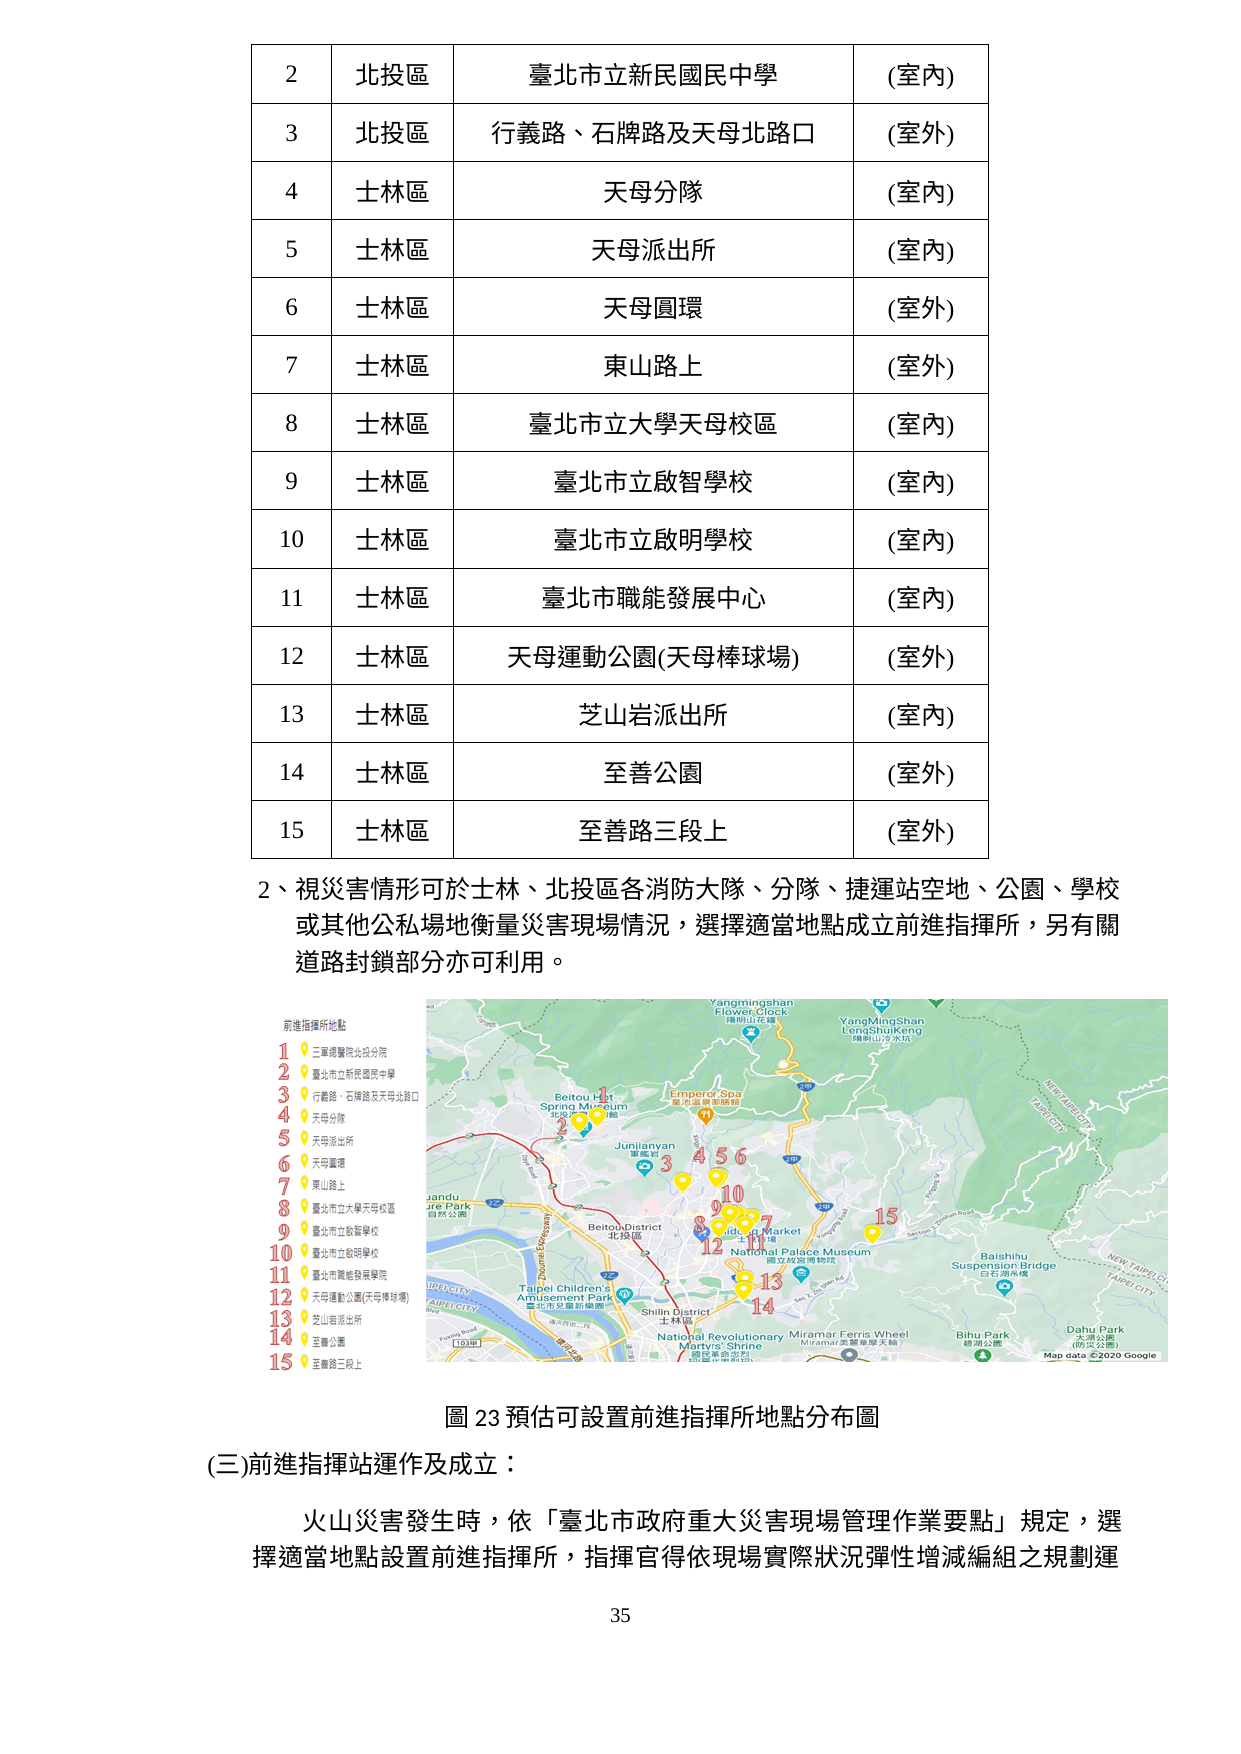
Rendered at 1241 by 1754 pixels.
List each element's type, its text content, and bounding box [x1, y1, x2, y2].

table_cell 天母派出所 [454, 220, 853, 277]
table_cell 6 [252, 278, 331, 335]
table_cell 臺北市職能發展中心 [454, 569, 853, 626]
table_cell 11 [252, 569, 331, 626]
text 火山災害發生時，依「臺北市政府重大災害現場管理作業要點」規定，選擇適當地點設置前進指揮所，指揮官得依現場實際狀況彈性增減編組之規劃運 [253, 1501, 1122, 1574]
table_cell 9 [252, 452, 331, 509]
table_cell (室內) [854, 45, 988, 102]
table_cell 2 [252, 45, 331, 102]
table_cell 士林區 [332, 743, 453, 800]
table_cell 士林區 [332, 569, 453, 626]
table_cell 士林區 [332, 278, 453, 335]
table_cell 3 [252, 104, 331, 161]
table_cell (室內) [854, 569, 988, 626]
table_cell 士林區 [332, 220, 453, 277]
table_cell 臺北市立啟明學校 [454, 510, 853, 567]
table_cell (室內) [854, 162, 988, 219]
table_cell 北投區 [332, 104, 453, 161]
table_cell 4 [252, 162, 331, 219]
table_cell 至善公園 [454, 743, 853, 800]
table_cell 臺北市立大學天母校區 [454, 394, 853, 451]
table_cell 士林區 [332, 336, 453, 393]
table_cell 天母圓環 [454, 278, 853, 335]
table_cell 5 [252, 220, 331, 277]
table_cell (室外) [854, 336, 988, 393]
table_cell 14 [252, 743, 331, 800]
table_cell (室外) [854, 278, 988, 335]
table_cell 東山路上 [454, 336, 853, 393]
table_cell 士林區 [332, 685, 453, 742]
table_cell 臺北市立啟智學校 [454, 452, 853, 509]
text 2、視災害情形可於士林、北投區各消防大隊、分隊、捷運站空地、公園、學校或其他公私場地衡量災害現場情況，選擇適當地點成立前進指揮所，另有關道路封鎖部分亦可利用。 [258, 869, 1122, 978]
table_cell (室內) [854, 394, 988, 451]
table_cell 10 [252, 510, 331, 567]
table_cell 士林區 [332, 510, 453, 567]
table_cell 12 [252, 627, 331, 684]
table_cell (室外) [854, 104, 988, 161]
table_cell 北投區 [332, 45, 453, 102]
table_cell (室內) [854, 510, 988, 567]
table_cell 天母分隊 [454, 162, 853, 219]
table_cell (室外) [854, 627, 988, 684]
table_cell 士林區 [332, 162, 453, 219]
table_cell 芝山岩派出所 [454, 685, 853, 742]
table_cell 天母運動公園(天母棒球場) [454, 627, 853, 684]
table_cell 13 [252, 685, 331, 742]
table_cell (室內) [854, 452, 988, 509]
table_cell 士林區 [332, 452, 453, 509]
text (三)前進指揮站運作及成立： [201, 1444, 1122, 1481]
table_cell (室外) [854, 743, 988, 800]
table_cell 行義路、石牌路及天母北路口 [454, 104, 853, 161]
table_cell 士林區 [332, 627, 453, 684]
table_cell 士林區 [332, 801, 453, 858]
table_cell (室外) [854, 801, 988, 858]
table_cell (室內) [854, 220, 988, 277]
table_cell 至善路三段上 [454, 801, 853, 858]
table_cell (室內) [854, 685, 988, 742]
table_cell 7 [252, 336, 331, 393]
table_cell 臺北市立新民國民中學 [454, 45, 853, 102]
table_cell 15 [252, 801, 331, 858]
table_cell 士林區 [332, 394, 453, 451]
text 圖23 預估可設置前進指揮所地點分布圖 [203, 1398, 1122, 1434]
table_cell 8 [252, 394, 331, 451]
